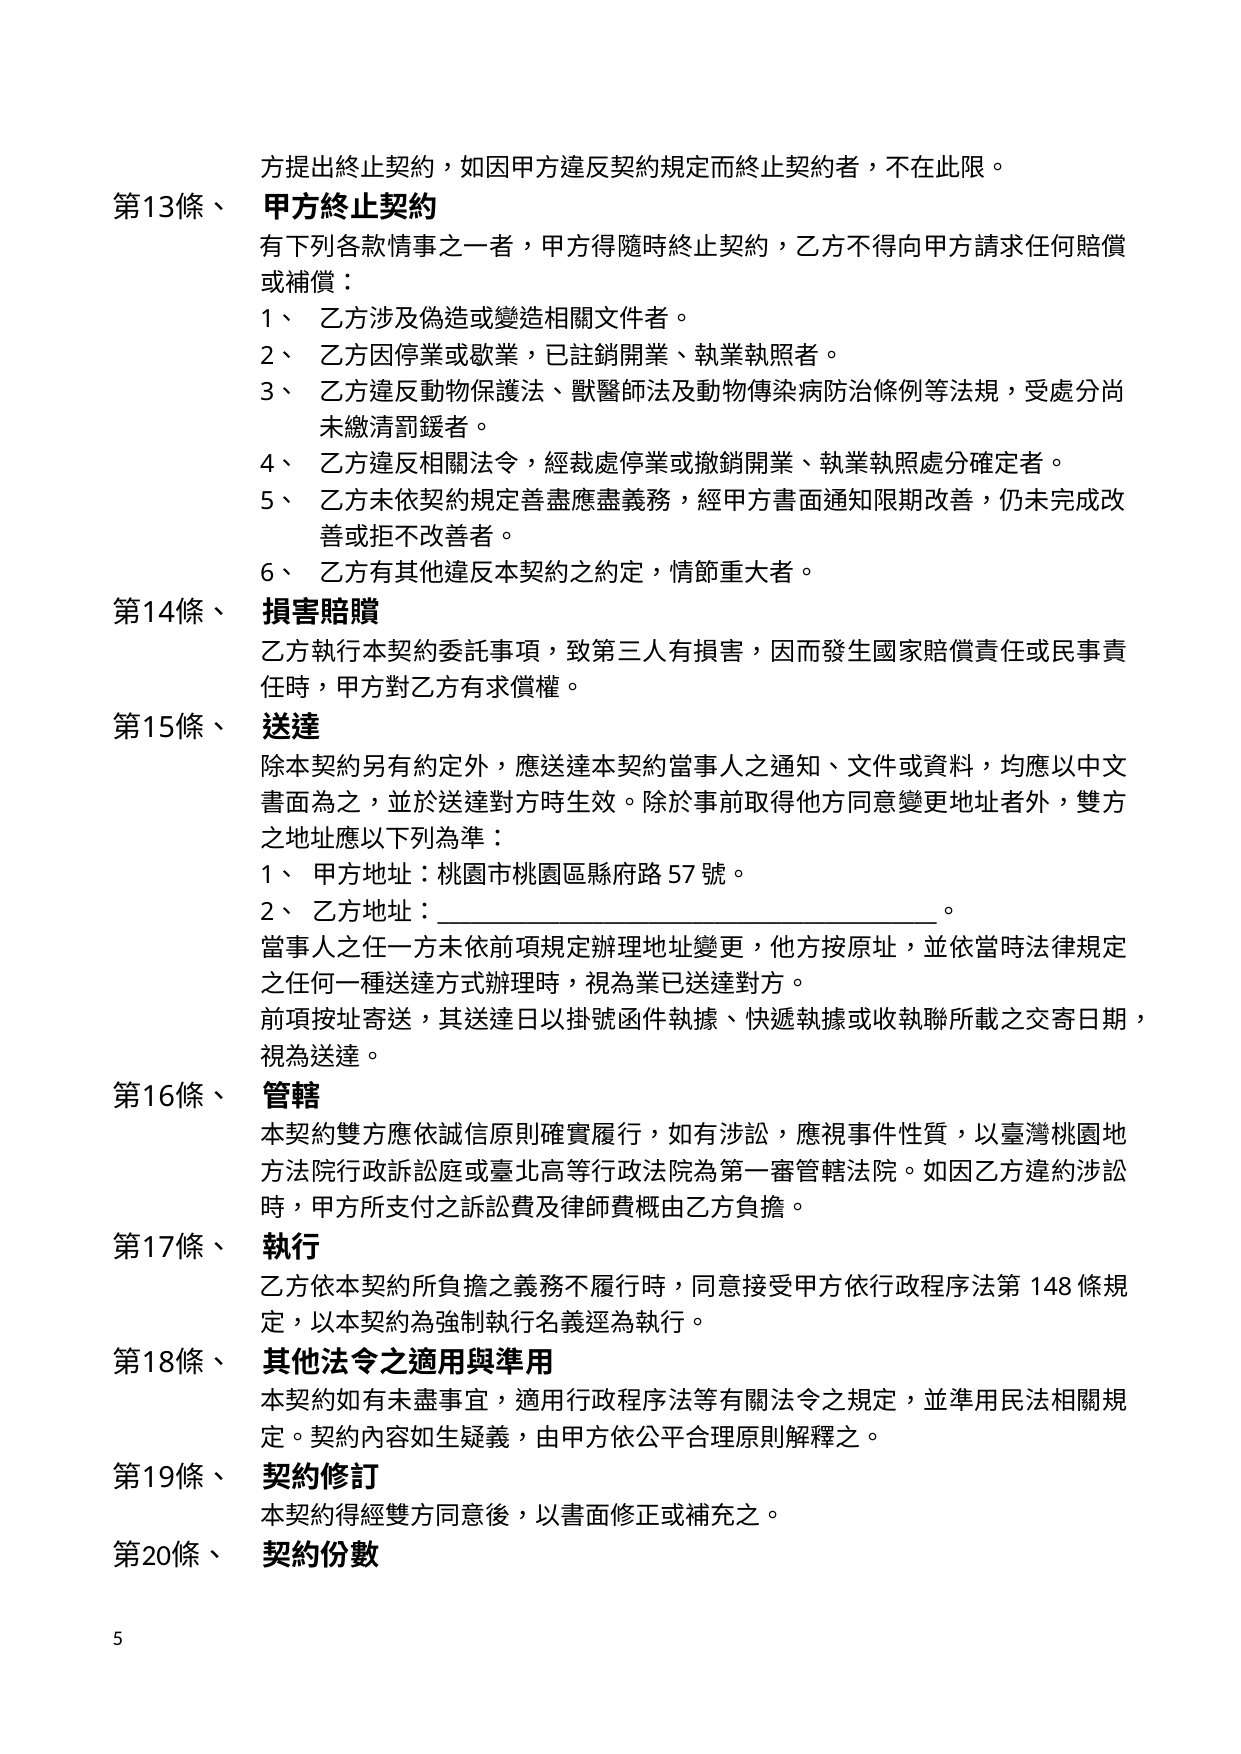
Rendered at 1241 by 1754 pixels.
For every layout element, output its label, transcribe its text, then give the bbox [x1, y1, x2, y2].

text 前項按址寄送，其送達日以掛號函件執據、快遞執據或收執聯所載之交寄日期，視為送達。 [260, 1000, 1128, 1072]
list 乙方地址：_____________________________________________。 [260, 891, 1128, 927]
list 送達 [112, 704, 1128, 746]
text 有下列各款情事之一者，甲方得隨時終止契約，乙方不得向甲方請求任何賠償或補償： [259, 226, 1128, 299]
list 乙方涉及偽造或變造相關文件者。 [260, 299, 1128, 335]
list 乙方有其他違反本契約之約定，情節重大者。 [260, 553, 1128, 589]
list 管轄 [112, 1072, 1128, 1115]
list 損害賠贘 [112, 589, 1128, 631]
text 乙方依本契約所負擔之義務不履行時，同意接受甲方依行政程序法第148條規定，以本契約為強制執行名義逕為執行。 [259, 1266, 1128, 1338]
list 乙方執行本契約委託事項，致第三人有損害，因而發生國家賠償責任或民事責任時，甲方對乙方有求償權。 [260, 631, 1128, 704]
list 執行 [112, 1223, 1128, 1266]
list 其他法令之適用與準用 [112, 1338, 1128, 1381]
list 契約修訂 [112, 1453, 1128, 1496]
list 乙方未依契約規定善盡應盡義務，經甲方書面通知限期改善，仍未完成改善或拒不改善者。 [260, 480, 1128, 553]
list 甲方終止契約 [112, 184, 1128, 226]
text 本契約得經雙方同意後，以書面修正或補充之。 [215, 1496, 1128, 1532]
list 甲方地址：桃園市桃園區縣府路57號。 [260, 855, 1128, 891]
list 乙方因停業或歇業，已註銷開業、執業執照者。 [260, 335, 1128, 371]
text 當事人之任一方未依前項規定辦理地址變更，他方按原址，並依當時法律規定之任何一種送達方式辦理時，視為業已送達對方。 [260, 927, 1128, 1000]
text 本契約雙方應依誠信原則確實履行，如有涉訟，應視事件性質，以臺灣桃園地方法院行政訴訟庭或臺北高等行政法院為第一審管轄法院。如因乙方違約涉訟時，甲方所支付之訴訟費及律師費概由乙方負擔。 [260, 1115, 1128, 1223]
list 契約份數 [112, 1532, 1128, 1574]
list 乙方違反相關法令，經裁處停業或撤銷開業、執業執照處分確定者。 [260, 444, 1128, 480]
list 乙方違反動物保護法、獸醫師法及動物傳染病防治條例等法規，受處分尚未繳清罰鍰者。 [260, 371, 1128, 444]
list 除本契約另有約定外，應送達本契約當事人之通知、文件或資料，均應以中文書面為之，並於送達對方時生效。除於事前取得他方同意變更地址者外，雙方之地址應以下列為準： [260, 746, 1128, 855]
text 本契約如有未盡事宜，適用行政程序法等有關法令之規定，並準用民法相關規定。契約內容如生疑義，由甲方依公平合理原則解釋之。 [260, 1381, 1128, 1453]
text 方提出終止契約，如因甲方違反契約規定而終止契約者，不在此限。 [259, 148, 1128, 184]
